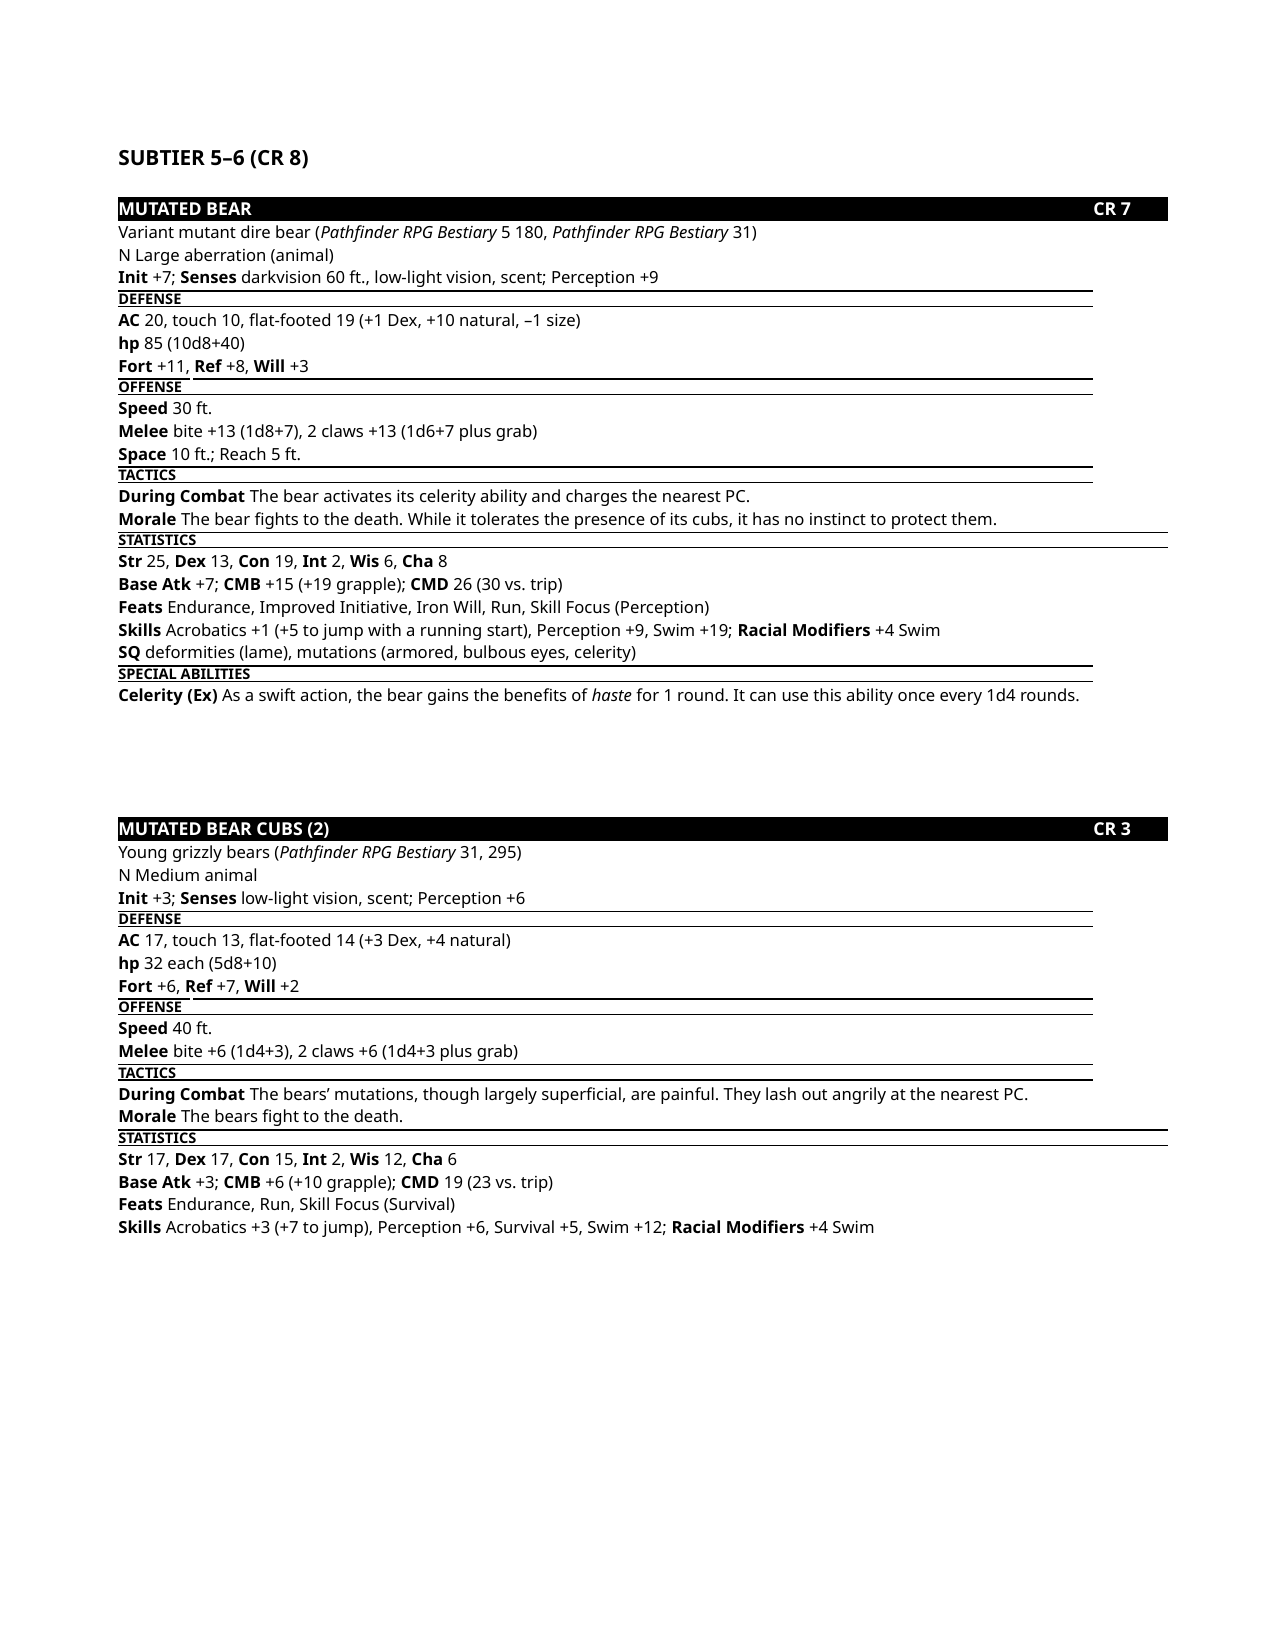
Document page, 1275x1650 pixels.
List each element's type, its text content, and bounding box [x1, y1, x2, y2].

text N Medium animal [118, 864, 1157, 886]
text Base Atk +3; CMB +6 (+10 grapple); CMD 19 (23 vs. trip) [118, 1170, 1157, 1193]
text Variant mutant dire bear (Pathfinder RPG Bestiary 5 180, Pathfinder RPG Bestiary 31) [118, 221, 1157, 243]
text Celerity (Ex) As a swift action, the bear gains the benefits of haste for 1 round. It can use this ability once every 1d4 rounds. [118, 683, 1157, 706]
text MUTATED BEAR CR 7 [118, 197, 1157, 221]
text Str 25, Dex 13, Con 19, Int 2, Wis 6, Cha 8 [118, 550, 1157, 573]
text Skills Acrobatics +3 (+7 to jump), Perception +6, Survival +5, Swim +12; Racial Modifiers +4 Swim [118, 1216, 1157, 1238]
text Speed 40 ft. [118, 1017, 1157, 1040]
text Melee bite +13 (1d8+7), 2 claws +13 (1d6+7 plus grab) [118, 419, 1157, 442]
text DEFENSE [118, 909, 1157, 929]
text Skills Acrobatics +1 (+5 to jump with a running start), Perception +9, Swim +19; Racial Modifiers +4 Swim [118, 618, 1157, 641]
text Fort +6, Ref +7, Will +2 [118, 974, 1157, 997]
text Young grizzly bears (Pathfinder RPG Bestiary 31, 295) [118, 841, 1157, 864]
text DEFENSE [118, 289, 1157, 309]
text OFFENSE [118, 377, 1157, 397]
text Space 10 ft.; Reach 5 ft. [118, 442, 1157, 465]
text Fort +11, Ref +8, Will +3 [118, 354, 1157, 377]
text Str 17, Dex 17, Con 15, Int 2, Wis 12, Cha 6 [118, 1148, 1157, 1170]
text Feats Endurance, Run, Skill Focus (Survival) [118, 1193, 1157, 1216]
text Speed 30 ft. [118, 397, 1157, 419]
text hp 85 (10d8+40) [118, 331, 1157, 354]
text Melee bite +6 (1d4+3), 2 claws +6 (1d4+3 plus grab) [118, 1040, 1157, 1062]
text SUBTIER 5–6 (CR 8) [118, 143, 1157, 172]
text OFFENSE [118, 997, 1157, 1017]
text During Combat The bear activates its celerity ability and charges the nearest PC. [118, 485, 1157, 507]
text N Large aberration (animal) [118, 243, 1157, 266]
text During Combat The bears’ mutations, though largely superficial, are painful. They lash out angrily at the nearest PC. [118, 1082, 1157, 1105]
text AC 20, touch 10, flat-footed 19 (+1 Dex, +10 natural, –1 size) [118, 309, 1157, 331]
text MUTATED BEAR CUBS (2) CR 3 [118, 817, 1157, 841]
text Morale The bears fight to the death. [118, 1105, 1157, 1128]
text TACTICS [118, 465, 1157, 485]
text Morale The bear fights to the death. While it tolerates the presence of its cubs, it has no instinct to protect them. [118, 507, 1157, 530]
text Init +7; Senses darkvision 60 ft., low-light vision, scent; Perception +9 [118, 266, 1157, 289]
text hp 32 each (5d8+10) [118, 952, 1157, 974]
text TACTICS [118, 1062, 1157, 1082]
text STATISTICS [118, 533, 1157, 547]
text SQ deformities (lame), mutations (armored, bulbous eyes, celerity) [118, 641, 1157, 664]
text STATISTICS [118, 1131, 1157, 1145]
text Base Atk +7; CMB +15 (+19 grapple); CMD 26 (30 vs. trip) [118, 573, 1157, 596]
text SPECIAL ABILITIES [118, 664, 1157, 683]
text Feats Endurance, Improved Initiative, Iron Will, Run, Skill Focus (Perception) [118, 596, 1157, 618]
text AC 17, touch 13, flat-footed 14 (+3 Dex, +4 natural) [118, 929, 1157, 952]
text Init +3; Senses low-light vision, scent; Perception +6 [118, 886, 1157, 909]
